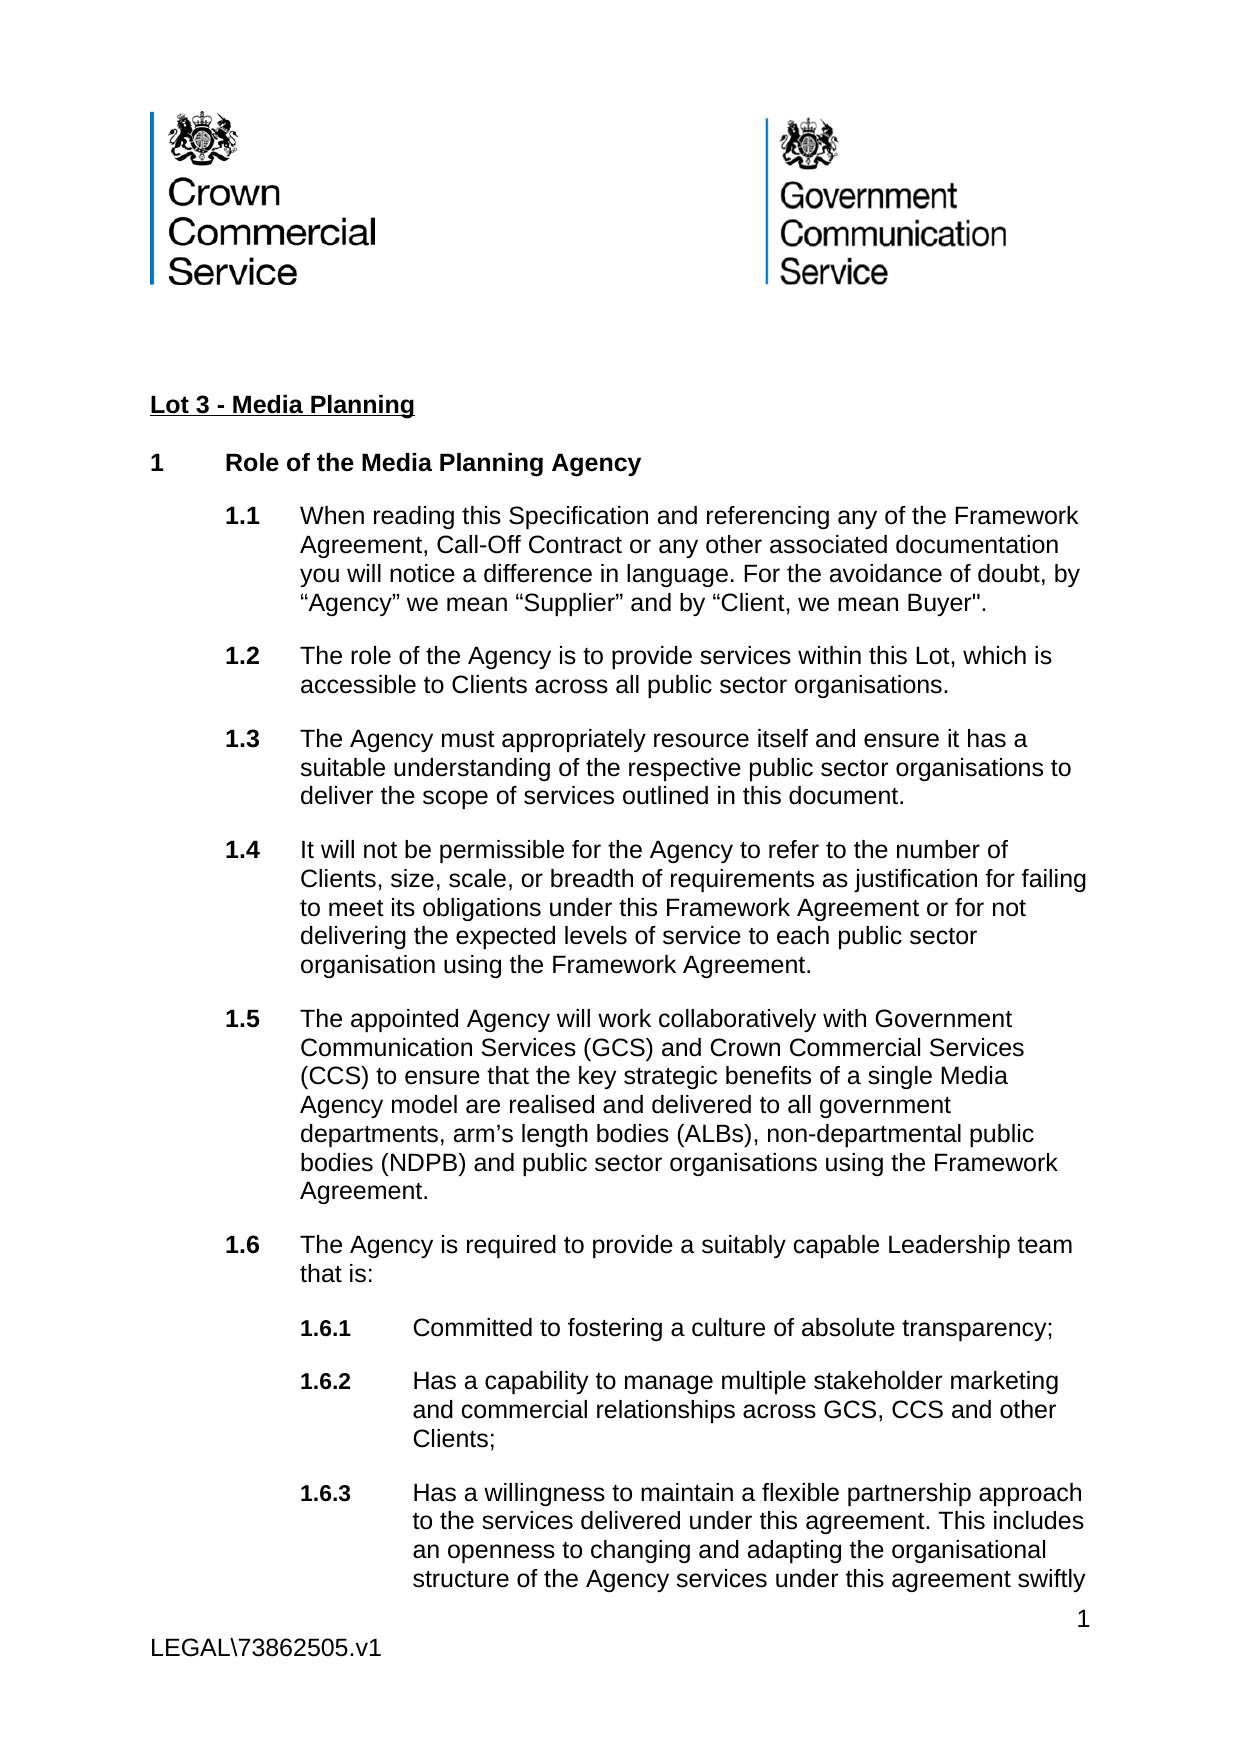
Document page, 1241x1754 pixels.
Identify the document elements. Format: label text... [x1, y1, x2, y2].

list Role of the Media Planning Agency [150, 448, 1090, 476]
list When reading this Specification and referencing any of the Framework Agreement, Call-Off Contract or any other associated documentation you will notice a difference in language. For the avoidance of doubt, by “Agency” we mean “Supplier” and by “Client, we mean Buyer". [225, 501, 1090, 616]
list Has a willingness to maintain a flexible partnership approach to the services delivered under this agreement. This includes an openness to changing and adapting the organisational structure of the Agency services under this agreement swiftly [300, 1478, 1090, 1593]
list The Agency must appropriately resource itself and ensure it has a suitable understanding of the respective public sector organisations to deliver the scope of services outlined in this document. [225, 724, 1090, 810]
list The Agency is required to provide a suitably capable Leadership team that is: [225, 1230, 1090, 1288]
list It will not be permissible for the Agency to refer to the number of Clients, size, scale, or breadth of requirements as justification for failing to meet its obligations under this Framework Agreement or for not delivering the expected levels of service to each public sector organisation using the Framework Agreement. [225, 835, 1090, 979]
list The role of the Agency is to provide services within this Lot, which is accessible to Clients across all public sector organisations. [225, 641, 1090, 699]
list The appointed Agency will work collaboratively with Government Communication Services (GCS) and Crown Commercial Services (CCS) to ensure that the key strategic benefits of a single Media Agency model are realised and delivered to all government departments, arm’s length bodies (ALBs), non-departmental public bodies (NDPB) and public sector organisations using the Framework Agreement. [225, 1004, 1090, 1205]
text Lot 3 - Media Planning [150, 389, 1090, 418]
list Committed to fostering a culture of absolute transparency; [300, 1313, 1090, 1341]
list Has a capability to manage multiple stakeholder marketing and commercial relationships across GCS, CCS and other Clients; [300, 1366, 1090, 1453]
